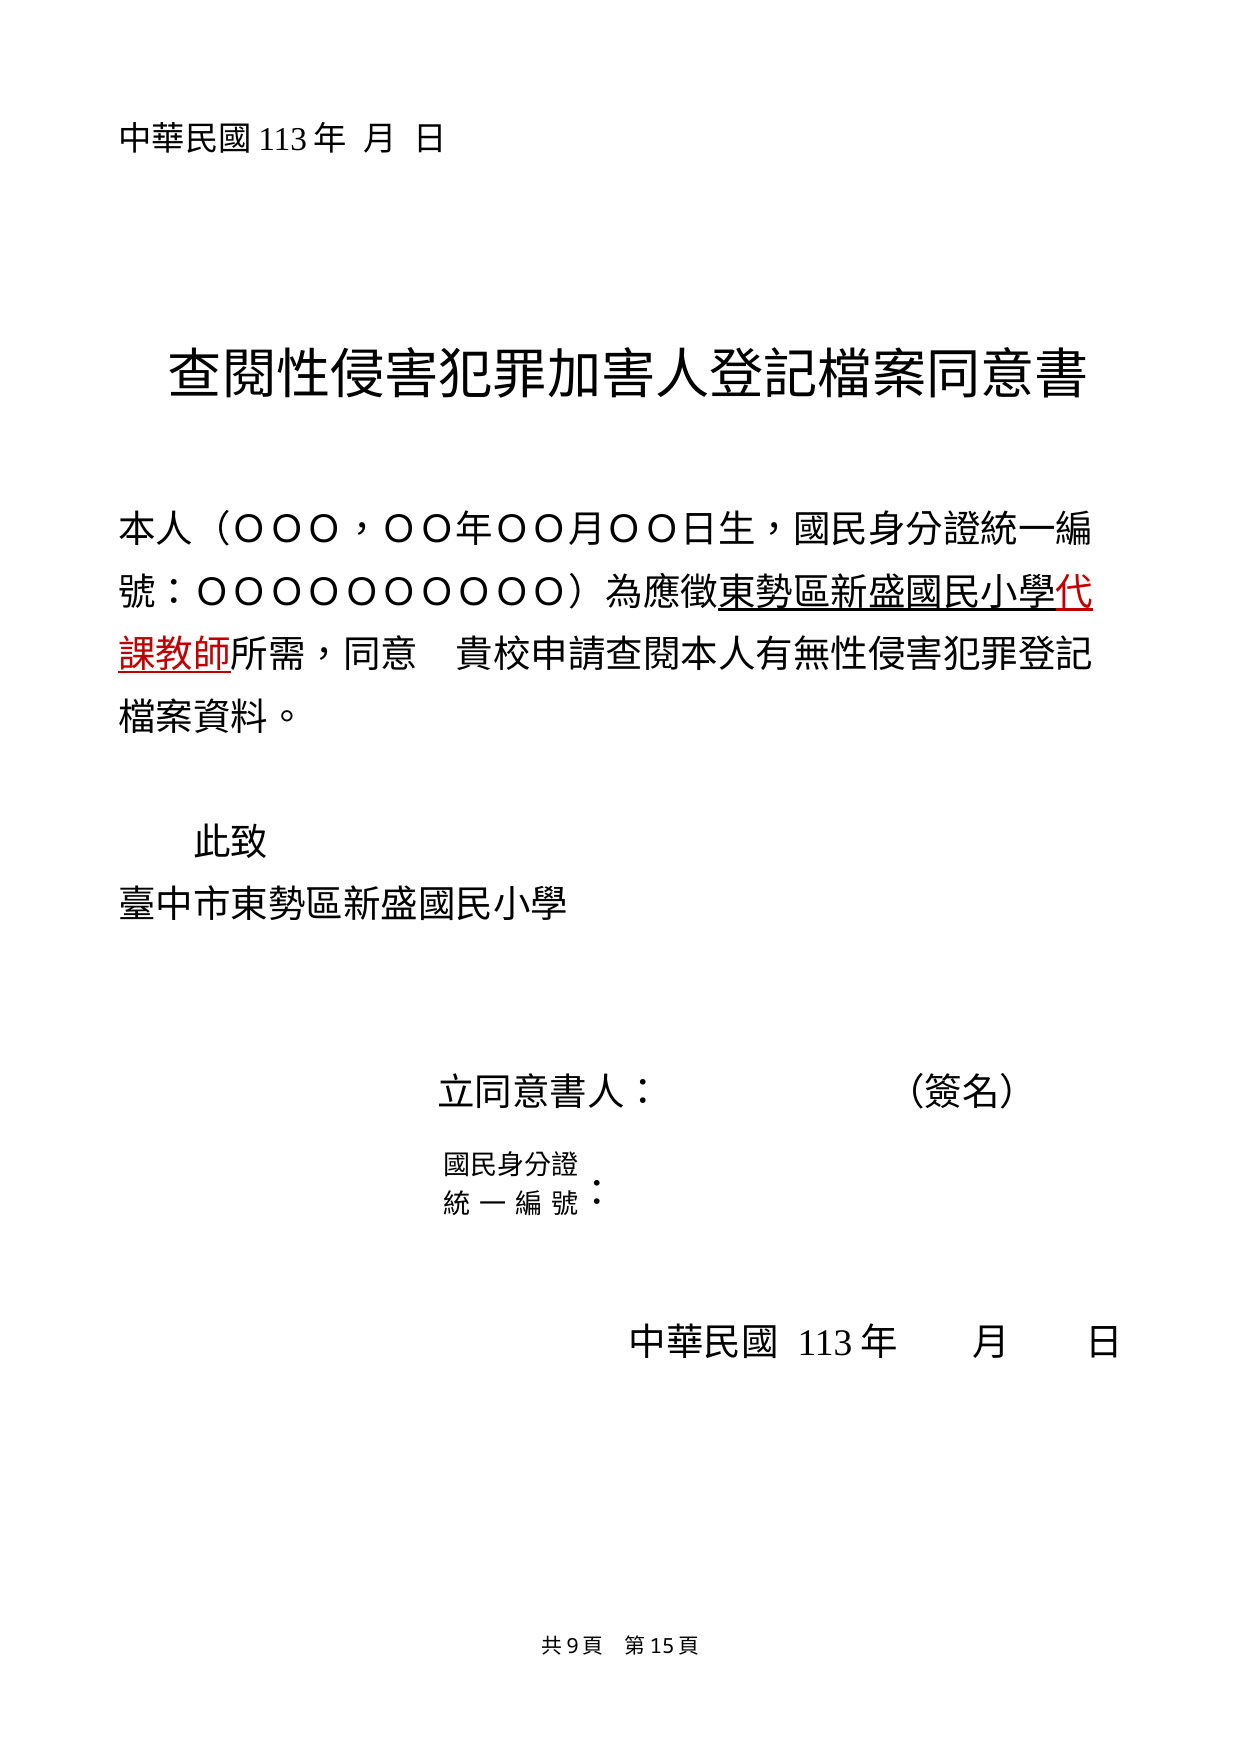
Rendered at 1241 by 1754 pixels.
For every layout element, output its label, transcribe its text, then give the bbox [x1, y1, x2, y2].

text 本人（ＯＯＯ，ＯＯ年ＯＯ月ＯＯ日生，國民身分證統一編號：ＯＯＯＯＯＯＯＯＯＯ）為應徵東勢區新盛國民小學代課教師所需，同意 貴校申請查閱本人有無性侵害犯罪登記檔案資料。 [118, 484, 1122, 734]
text 臺中市東勢區新盛國民小學 [118, 859, 1122, 922]
text 國民身分證統一編號： [118, 1109, 1122, 1234]
text 立同意書人： （簽名） [118, 1047, 1122, 1109]
text 查閱性侵害犯罪加害人登記檔案同意書 [118, 297, 1138, 422]
text 中華民國 113年 月 日 [118, 1297, 1122, 1359]
text 此致 [118, 797, 1122, 859]
text 中華民國113年 月 日 [118, 112, 1122, 160]
